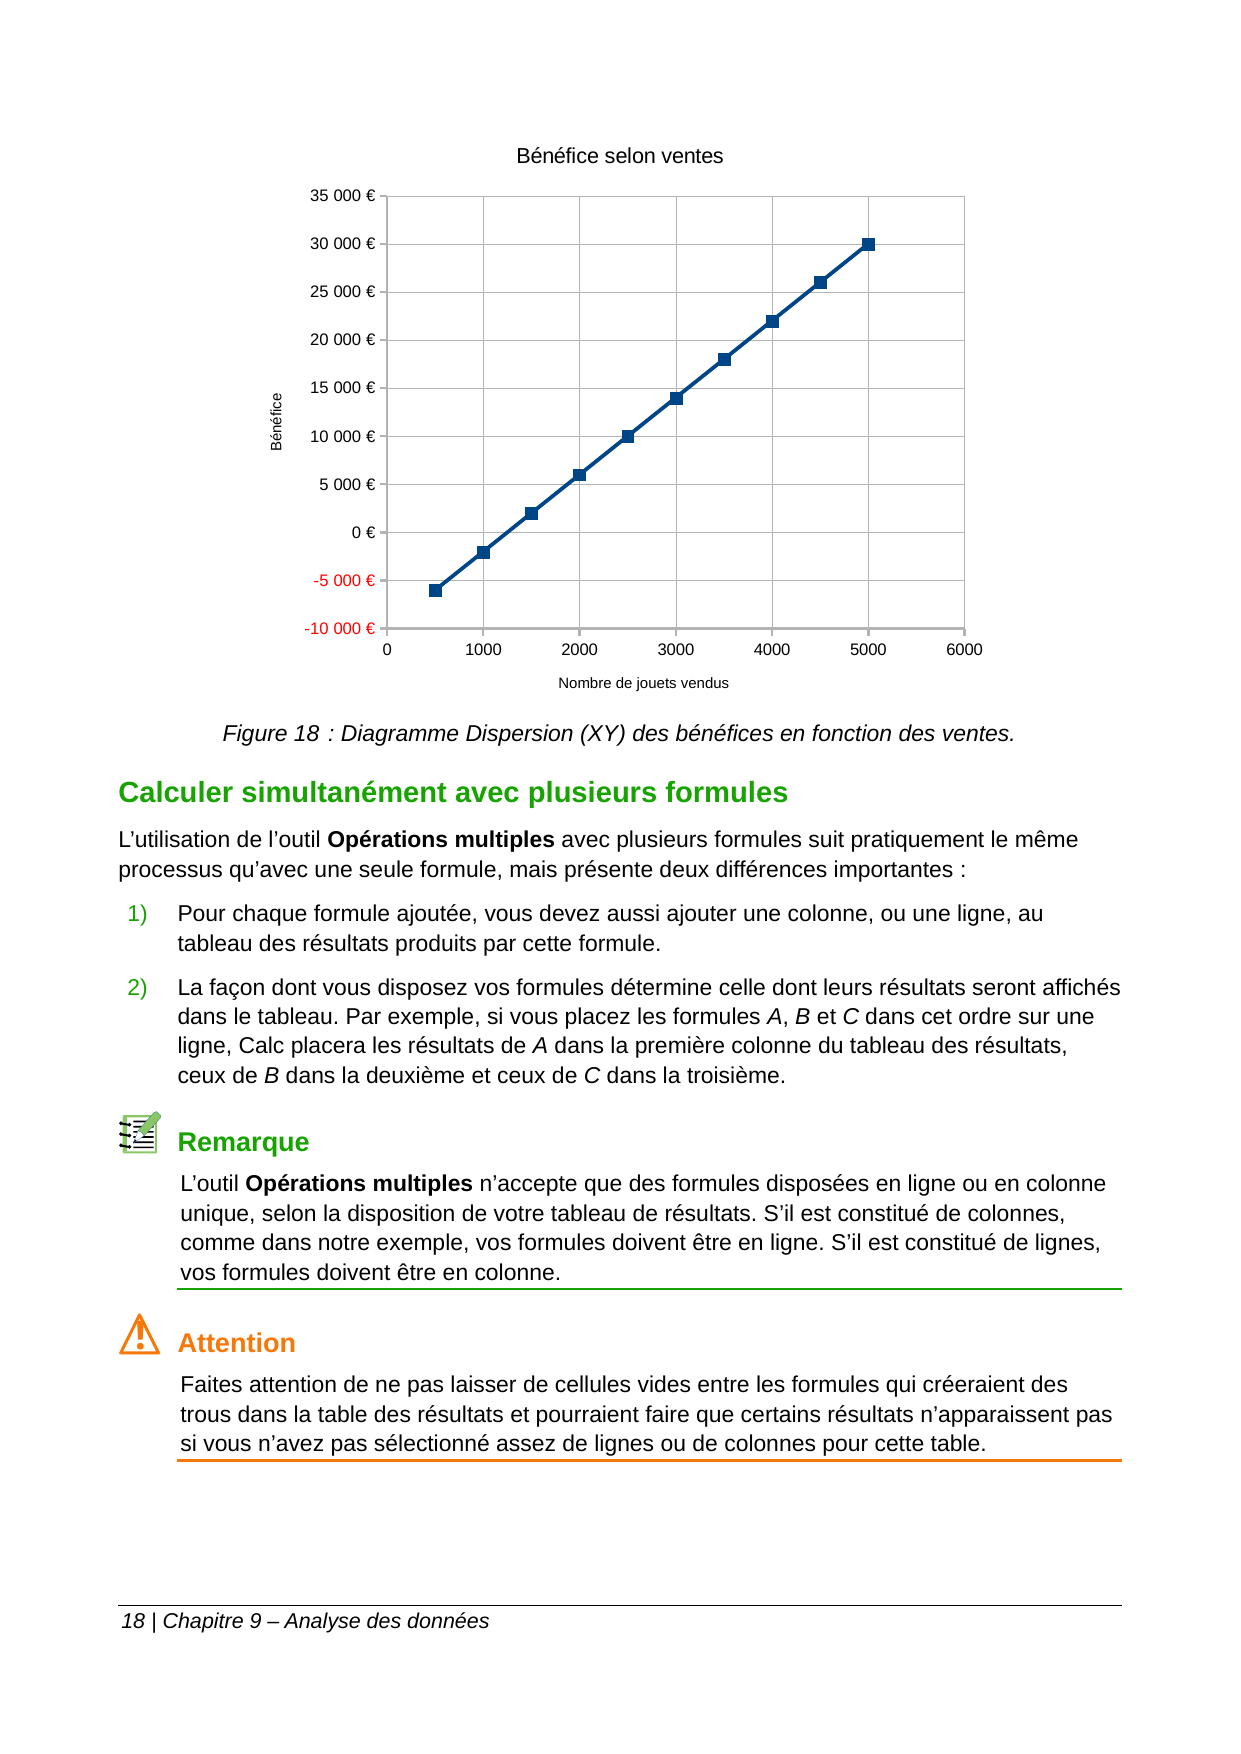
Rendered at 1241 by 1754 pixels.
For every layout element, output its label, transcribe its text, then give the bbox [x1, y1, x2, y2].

text L’outil Opérations multiples n’accepte que des formules disposées en ligne ou en colonne unique, selon la disposition de votre tableau de résultats. S’il est constitué de colonnes, comme dans notre exemple, vos formules doivent être en ligne. S’il est constitué de lignes, vos formules doivent être en colonne. [177, 1164, 1122, 1288]
list Pour chaque formule ajoutée, vous devez aussi ajouter une colonne, ou une ligne, au tableau des résultats produits par cette formule. [148, 897, 1122, 956]
text L’utilisation de l’outil Opérations multiples avec plusieurs formules suit pratiquement le même processus qu’avec une seule formule, mais présente deux différences importantes : [118, 823, 1122, 882]
list Attention [118, 1312, 1122, 1358]
list La façon dont vous disposez vos formules détermine celle dont leurs résultats seront affichés dans le tableau. Par exemple, si vous placez les formules A, B et C dans cet ordre sur une ligne, Calc placera les résultats de A dans la première colonne du tableau des résultats, ceux de B dans la deuxième et ceux de C dans la troisième. [148, 970, 1122, 1088]
list Remarque [118, 1110, 1122, 1157]
text Figure 18 : Diagramme Dispersion (XY) des bénéfices en fonction des ventes. [118, 716, 1122, 746]
text Faites attention de ne pas laisser de cellules vides entre les formules qui créeraient des trous dans la table des résultats et pourraient faire que certains résultats n’apparaissent pas si vous n’avez pas sélectionné assez de lignes ou de colonnes pour cette table. [177, 1365, 1122, 1459]
subtitle Calculer simultanément avec plusieurs formules [118, 775, 1122, 809]
